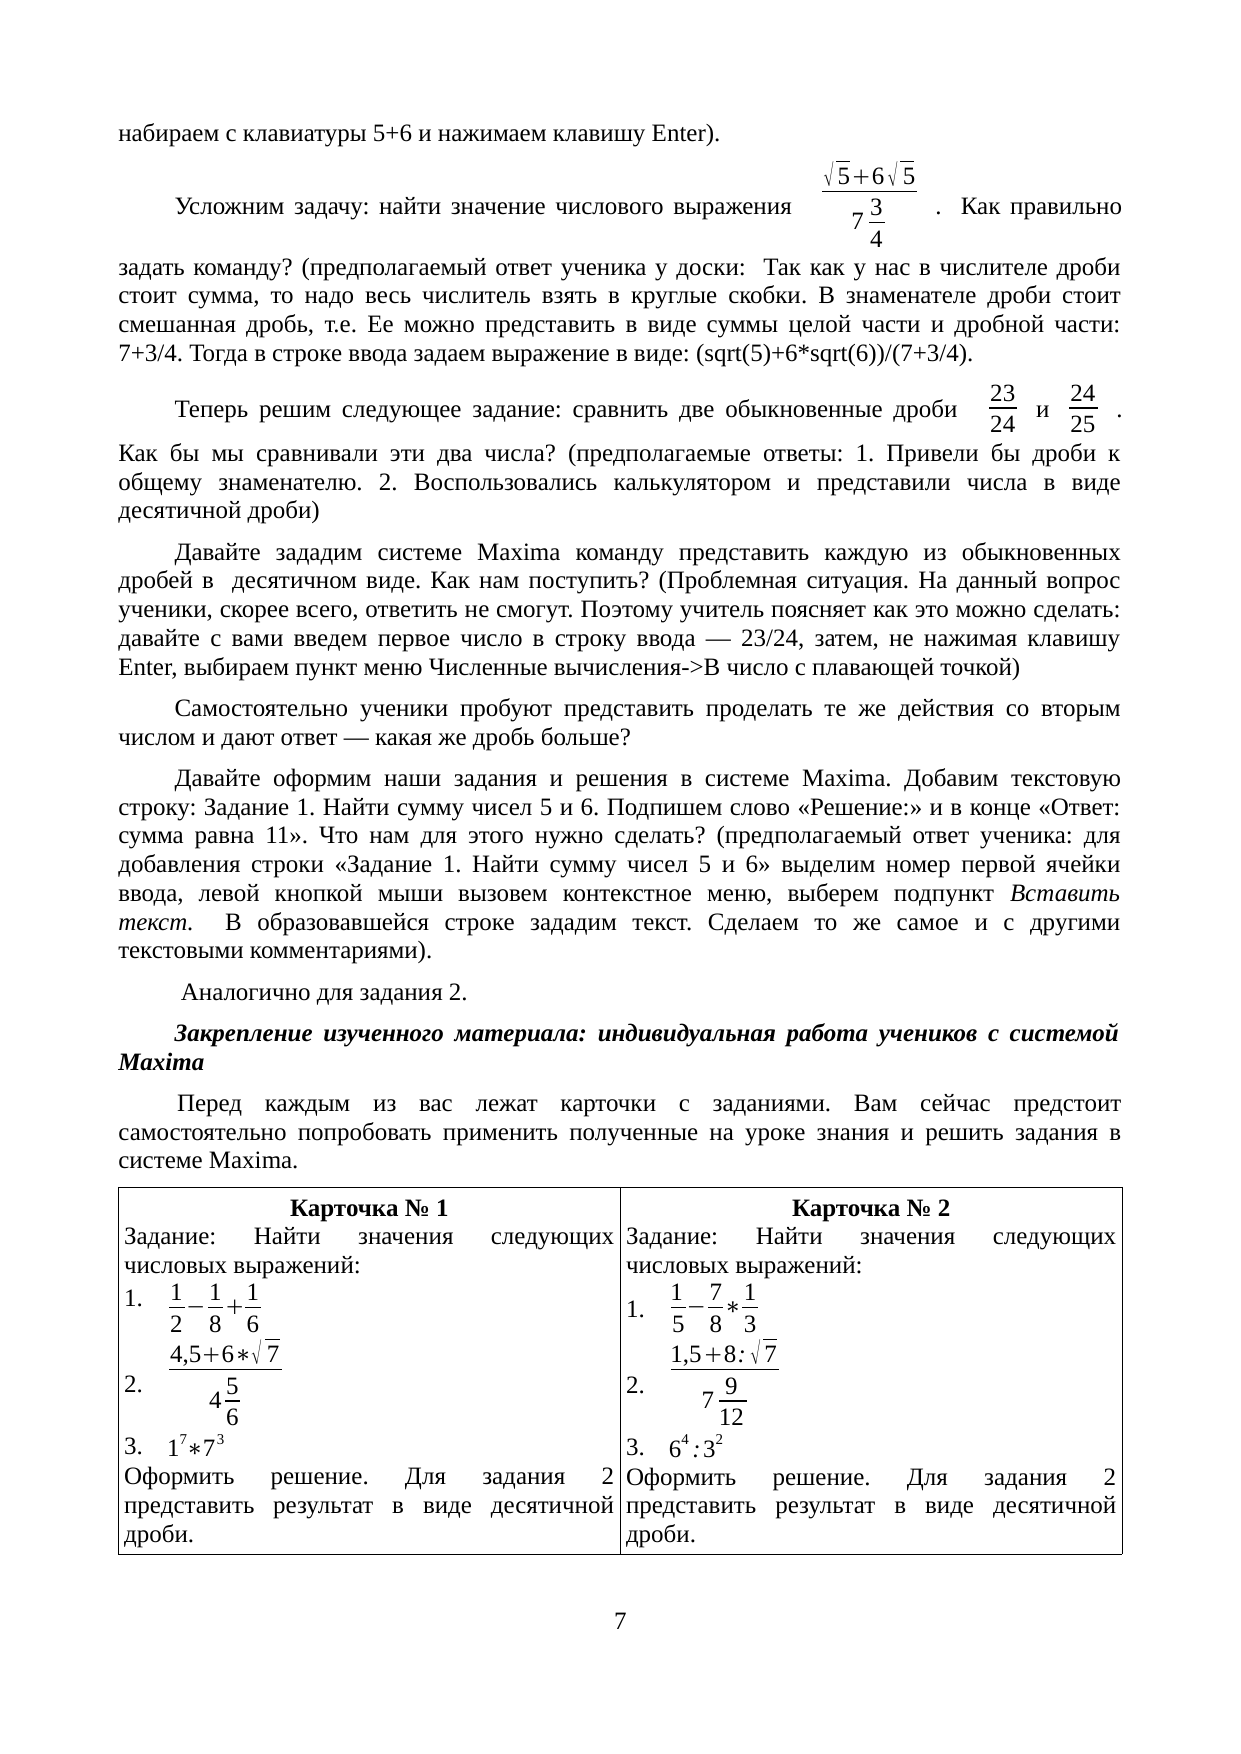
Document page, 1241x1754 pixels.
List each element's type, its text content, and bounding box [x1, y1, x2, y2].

text Самостоятельно ученики пробуют представить проделать те же действия со вторым числом и дают ответ — какая же дробь больше? [118, 693, 1122, 751]
text Давайте оформим наши задания и решения в системе Maxima. Добавим текстовую строку: Задание 1. Найти сумму чисел 5 и 6. Подпишем слово «Решение:» и в конце «Ответ: сумма равна 11». Что нам для этого нужно сделать? (предполагаемый ответ ученика: для добавления строки «Задание 1. Найти сумму чисел 5 и 6» выделим номер первой ячейки ввода, левой кнопкой мыши вызовем контекстное меню, выберем подпункт Вставить текст. В образовавшейся строке зададим текст. Сделаем то же самое и с другими текстовыми комментариями). [118, 763, 1122, 964]
text набираем с клавиатуры 5+6 и нажимаем клавишу Enter). [118, 118, 1122, 147]
text Усложним задачу: найти значение числового выражения . Как правильно задать команду? (предполагаемый ответ ученика у доски: Так как у нас в числителе дроби стоит сумма, то надо весь числитель взять в круглые скобки. В знаменателе дроби стоит смешанная дробь, т.е. Ее можно представить в виде суммы целой части и дробной части: 7+3/4. Тогда в строке ввода задаем выражение в виде: (sqrt(5)+6*sqrt(6))/(7+3/4). [118, 159, 1122, 367]
text Давайте зададим системе Maxima команду представить каждую из обыкновенных дробей в десятичном виде. Как нам поступить? (Проблемная ситуация. На данный вопрос ученики, скорее всего, ответить не смогут. Поэтому учитель поясняет как это можно сделать: давайте с вами введем первое число в строку ввода — 23/24, затем, не нажимая клавишу Enter, выбираем пункт меню Численные вычисления->В число с плавающей точкой) [118, 537, 1122, 681]
text Перед каждым из вас лежат карточки с заданиями. Вам сейчас предстоит самостоятельно попробовать применить полученные на уроке знания и решить задания в системе Maxima. [118, 1088, 1122, 1174]
table_header Карточка № 1 Задание: Найти значения следующих числовых выражений: 1. 2. 3. Оформить решение. Для задания 2 представить результат в виде десятичной дроби. [119, 1188, 620, 1553]
text Закрепление изученного материала: индивидуальная работа учеников с системой Maxima [118, 1018, 1122, 1076]
text Аналогично для задания 2. [118, 977, 1122, 1006]
table_header Карточка № 2 Задание: Найти значения следующих числовых выражений: 1. 2. 3. Оформить решение. Для задания 2 представить результат в виде десятичной дроби. [621, 1188, 1122, 1553]
text Теперь решим следующее задание: сравнить две обыкновенные дроби и. Как бы мы сравнивали эти два числа? (предполагаемые ответы: 1. Привели бы дроби к общему знаменателю. 2. Воспользовались калькулятором и представили числа в виде десятичной дроби) [118, 379, 1122, 524]
